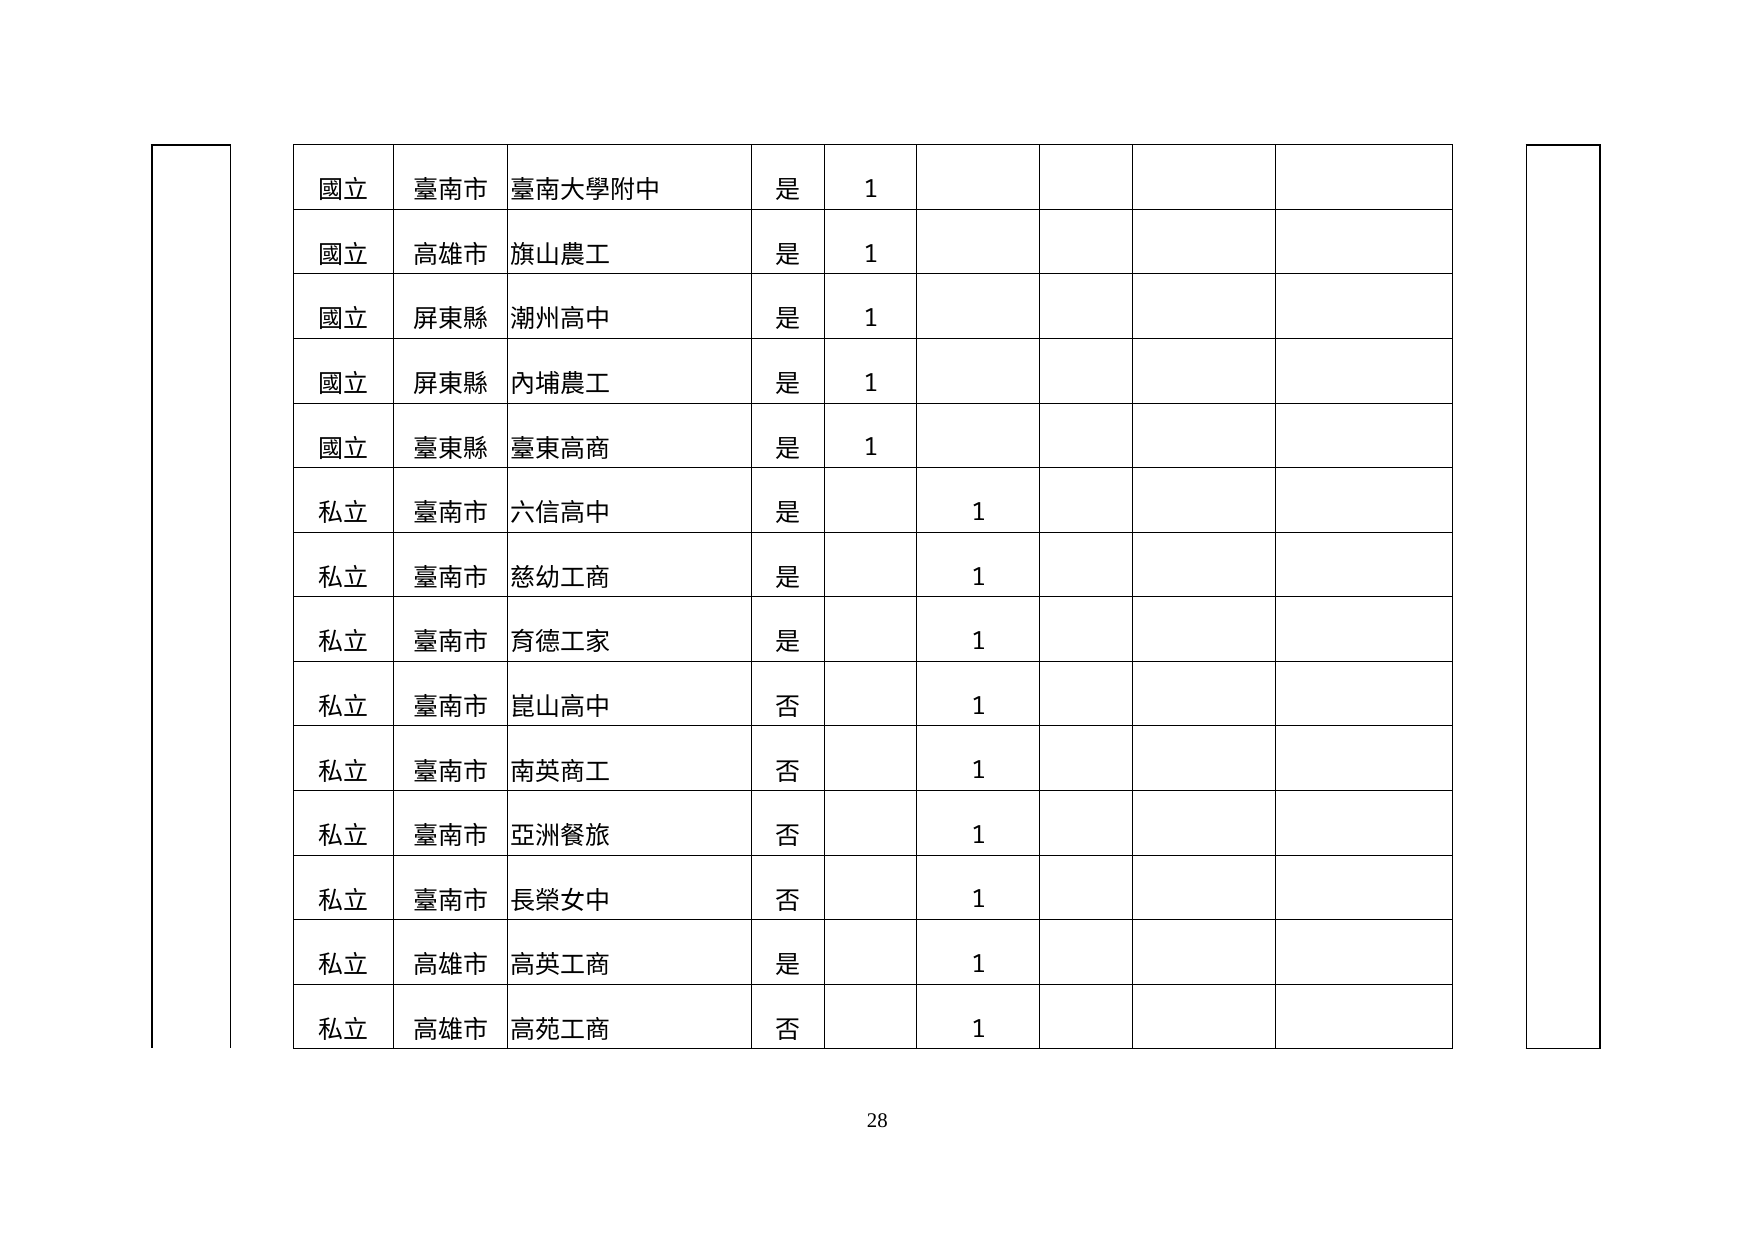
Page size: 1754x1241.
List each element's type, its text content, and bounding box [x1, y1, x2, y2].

table_cell 高雄市 [394, 985, 507, 1048]
table_cell [1040, 662, 1132, 725]
table_cell 1 [825, 274, 916, 338]
table_cell 1 [917, 468, 1039, 532]
table_cell [917, 339, 1039, 402]
table_cell 是 [752, 210, 824, 273]
table_cell [1276, 726, 1452, 790]
table_cell [1276, 791, 1452, 854]
table_cell [1040, 145, 1132, 209]
table_cell [1276, 920, 1452, 984]
table_cell 否 [752, 791, 824, 854]
table_cell [1276, 533, 1452, 596]
table_cell [1453, 144, 1526, 1048]
table_cell 私立 [294, 791, 393, 854]
table_cell 1 [917, 856, 1039, 919]
table_cell [1133, 210, 1275, 273]
table_cell 私立 [294, 468, 393, 532]
table_cell 否 [752, 856, 824, 919]
table_cell [1276, 597, 1452, 661]
table_cell 1 [825, 404, 916, 467]
table_cell 臺南市 [394, 662, 507, 725]
table_cell 旗山農工 [508, 210, 751, 273]
table_cell 內埔農工 [508, 339, 751, 402]
table_cell 否 [752, 985, 824, 1048]
table_cell 私立 [294, 856, 393, 919]
table_cell [1040, 274, 1132, 338]
table_cell [1133, 339, 1275, 402]
table_cell [825, 662, 916, 725]
table_cell [1040, 210, 1132, 273]
table_cell 臺南市 [394, 791, 507, 854]
table_cell [1133, 726, 1275, 790]
table_cell [1133, 791, 1275, 854]
table_cell [825, 468, 916, 532]
table_cell [1040, 726, 1132, 790]
table_cell [1040, 985, 1132, 1048]
table_cell 國立 [294, 274, 393, 338]
table_cell 私立 [294, 726, 393, 790]
table_cell [1276, 468, 1452, 532]
table_cell 長榮女中 [508, 856, 751, 919]
table_cell 私立 [294, 662, 393, 725]
table_cell [1276, 404, 1452, 467]
table_cell [1133, 662, 1275, 725]
table_cell 1 [917, 726, 1039, 790]
table_cell [825, 597, 916, 661]
table_cell 臺南市 [394, 726, 507, 790]
table_cell 臺東縣 [394, 404, 507, 467]
table_cell [825, 533, 916, 596]
table_cell 臺南市 [394, 597, 507, 661]
table_cell 慈幼工商 [508, 533, 751, 596]
table_cell [825, 920, 916, 984]
table_cell [1276, 662, 1452, 725]
table_cell [825, 726, 916, 790]
table_cell 1 [825, 145, 916, 209]
table_cell [917, 274, 1039, 338]
table_cell 亞洲餐旅 [508, 791, 751, 854]
table_cell [1133, 985, 1275, 1048]
table_cell [1276, 339, 1452, 402]
table_cell 崑山高中 [508, 662, 751, 725]
table_cell 南英商工 [508, 726, 751, 790]
table_cell 是 [752, 404, 824, 467]
table_cell 六信高中 [508, 468, 751, 532]
table_cell [1276, 985, 1452, 1048]
table_cell 1 [917, 662, 1039, 725]
table_cell [1133, 404, 1275, 467]
table_cell [1040, 856, 1132, 919]
table_cell 臺南市 [394, 468, 507, 532]
table_cell 是 [752, 920, 824, 984]
table_cell [1040, 920, 1132, 984]
table_cell 潮州高中 [508, 274, 751, 338]
table_cell 屏東縣 [394, 339, 507, 402]
table_cell [917, 210, 1039, 273]
table_cell [1133, 533, 1275, 596]
table_cell [1040, 533, 1132, 596]
table_cell 國立 [294, 339, 393, 402]
table_cell 高雄市 [394, 920, 507, 984]
table_cell [825, 791, 916, 854]
table_cell [1133, 274, 1275, 338]
table_cell [231, 144, 293, 1048]
table_cell 高英工商 [508, 920, 751, 984]
table_cell [1040, 339, 1132, 402]
table_cell [825, 985, 916, 1048]
table_cell [1040, 597, 1132, 661]
table_cell 1 [917, 597, 1039, 661]
table_cell [1133, 468, 1275, 532]
table_cell 臺南市 [394, 856, 507, 919]
table_cell 國立 [294, 210, 393, 273]
table_cell 私立 [294, 985, 393, 1048]
table_cell 屏東縣 [394, 274, 507, 338]
table_cell [1276, 145, 1452, 209]
table_cell [1040, 404, 1132, 467]
table_cell [1133, 920, 1275, 984]
table_cell 1 [917, 920, 1039, 984]
table_cell 育德工家 [508, 597, 751, 661]
table_cell 1 [917, 533, 1039, 596]
table_cell 是 [752, 339, 824, 402]
table_cell 是 [752, 597, 824, 661]
table_cell [917, 145, 1039, 209]
table_cell 臺南大學附中 [508, 145, 751, 209]
table_cell 臺南市 [394, 533, 507, 596]
table_cell 私立 [294, 533, 393, 596]
table_cell 高苑工商 [508, 985, 751, 1048]
table_cell 是 [752, 533, 824, 596]
table_cell 臺東高商 [508, 404, 751, 467]
table_cell [153, 146, 230, 1048]
table_cell [1133, 856, 1275, 919]
table_cell 1 [917, 791, 1039, 854]
table_cell [1133, 145, 1275, 209]
table_cell [825, 856, 916, 919]
table_cell 否 [752, 726, 824, 790]
table_cell 1 [917, 985, 1039, 1048]
table_cell 1 [825, 339, 916, 402]
table_cell 是 [752, 468, 824, 532]
table_cell [1276, 856, 1452, 919]
table_cell 私立 [294, 597, 393, 661]
table_cell 是 [752, 274, 824, 338]
table_cell 1 [825, 210, 916, 273]
table_cell 國立 [294, 145, 393, 209]
table_cell 私立 [294, 920, 393, 984]
table_cell [1276, 274, 1452, 338]
table_cell 國立 [294, 404, 393, 467]
table_cell [1527, 146, 1599, 1048]
table_cell 是 [752, 145, 824, 209]
table_cell 否 [752, 662, 824, 725]
table_cell [1040, 468, 1132, 532]
table_cell [917, 404, 1039, 467]
table_cell [1040, 791, 1132, 854]
table_cell 臺南市 [394, 145, 507, 209]
table_cell [1276, 210, 1452, 273]
table_cell [1133, 597, 1275, 661]
table_cell 高雄市 [394, 210, 507, 273]
